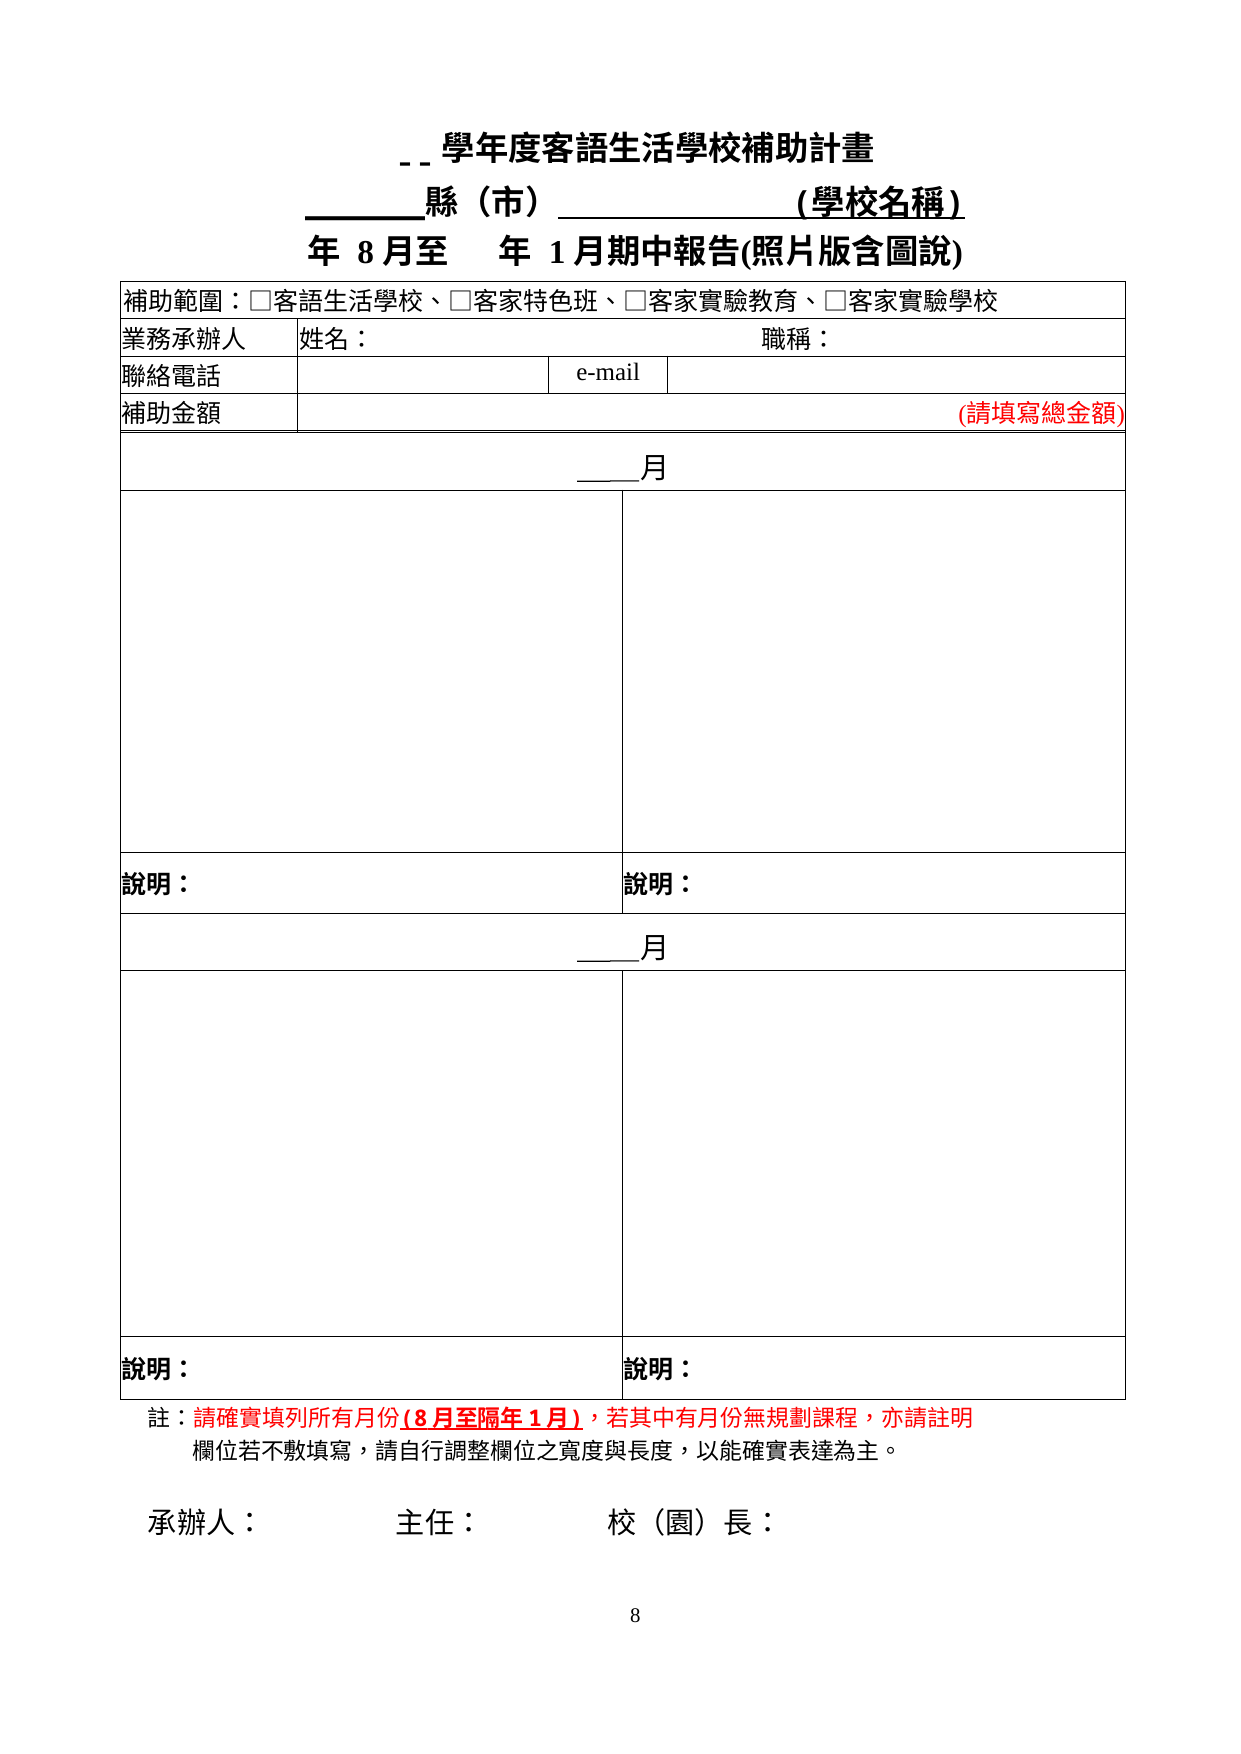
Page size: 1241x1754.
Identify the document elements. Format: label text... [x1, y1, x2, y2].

text 欄位若不敷填寫，請自行調整欄位之寬度與長度，以能確實表達為主。 [192, 1433, 1122, 1466]
table_cell 業務承辦人 [121, 319, 297, 356]
table_cell [668, 357, 1125, 393]
text 註：請確實填列所有月份(8月至隔年1月)，若其中有月份無規劃課程，亦請註明 [148, 1400, 1122, 1433]
table_cell ＿＿月 [121, 433, 1125, 489]
table_cell [298, 357, 548, 393]
table_cell e-mail [549, 357, 667, 393]
text 承辦人： 主任： 校（園）長： [148, 1500, 1122, 1542]
table_cell 說明： [121, 853, 622, 913]
table_cell ＿＿月 [121, 914, 1125, 970]
table_cell 補助金額 [121, 394, 297, 430]
table_cell [623, 971, 1125, 1336]
table_cell 說明： [623, 853, 1125, 913]
table_cell [121, 971, 622, 1336]
table_cell 姓名： 職稱： [298, 319, 1125, 356]
table_header 補助範圍：□客語生活學校、□客家特色班、□客家實驗教育、□客家實驗學校 [121, 282, 1125, 318]
text ______縣（市） (學校名稱) [148, 171, 1122, 225]
text ˍˍ學年度客語生活學校補助計畫 [148, 121, 1122, 171]
table_cell (請填寫總金額) [298, 394, 1125, 430]
table_cell 說明： [623, 1337, 1125, 1399]
table_cell 說明： [121, 1337, 622, 1399]
text 年 8 月至 年 1 月期中報告(照片版含圖說) [148, 225, 1122, 273]
table_cell [121, 491, 622, 852]
table_cell [623, 491, 1125, 852]
table_cell 聯絡電話 [121, 357, 297, 393]
